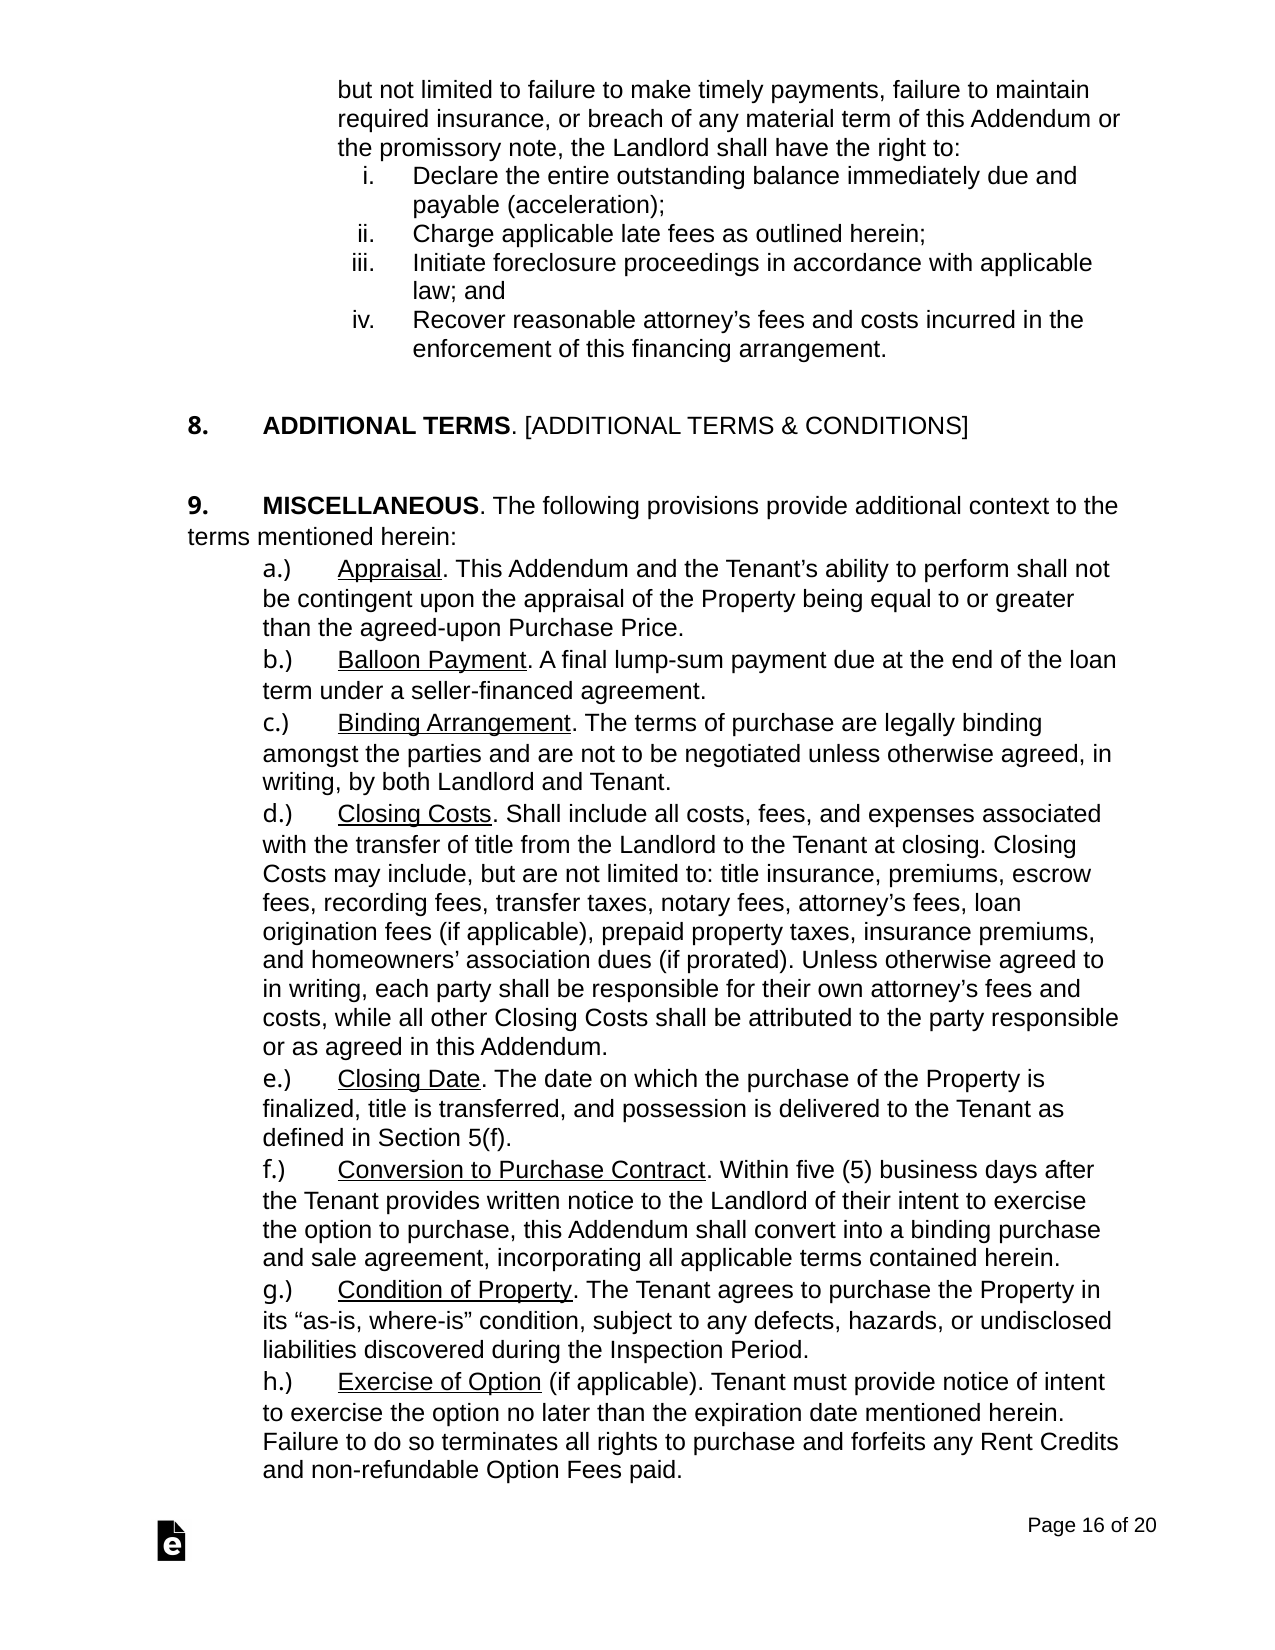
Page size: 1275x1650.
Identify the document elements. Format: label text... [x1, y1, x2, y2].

list Appraisal. This Addendum and the Tenant’s ability to perform shall not be contingent upon the appraisal of the Property being equal to or greater than the agreed-upon Purchase Price. [262, 550, 1125, 642]
list but not limited to failure to make timely payments, failure to maintain required insurance, or breach of any material term of this Addendum or the promissory note, the Landlord shall have the right to: [300, 75, 1125, 161]
list ADDITIONAL TERMS. [ADDITIONAL TERMS & CONDITIONS] [187, 408, 1125, 442]
list Initiate foreclosure proceedings in accordance with applicable law; and [375, 247, 1125, 305]
list Conversion to Purchase Contract. Within five (5) business days after the Tenant provides written notice to the Landlord of their intent to exercise the option to purchase, this Addendum shall convert into a binding purchase and sale agreement, incorporating all applicable terms contained herein. [262, 1152, 1125, 1272]
list Condition of Property. The Tenant agrees to purchase the Property in its “as-is, where-is” condition, subject to any defects, hazards, or undisclosed liabilities discovered during the Inspection Period. [262, 1272, 1125, 1364]
list Charge applicable late fees as outlined herein; [375, 219, 1125, 247]
list Balloon Payment. A final lump-sum payment due at the end of the loan term under a seller-financed agreement. [262, 642, 1125, 704]
list Declare the entire outstanding balance immediately due and payable (acceleration); [375, 161, 1125, 219]
list Exercise of Option (if applicable). Tenant must provide notice of intent to exercise the option no later than the expiration date mentioned herein. Failure to do so terminates all rights to purchase and forfeits any Rent Credits and non-refundable Option Fees paid. [262, 1364, 1125, 1484]
list Recover reasonable attorney’s fees and costs incurred in the enforcement of this financing arrangement. [375, 305, 1125, 362]
list Binding Arrangement. The terms of purchase are legally binding amongst the parties and are not to be negotiated unless otherwise agreed, in writing, by both Landlord and Tenant. [262, 704, 1125, 796]
list Closing Costs. Shall include all costs, fees, and expenses associated with the transfer of title from the Landlord to the Tenant at closing. Closing Costs may include, but are not limited to: title insurance, premiums, escrow fees, recording fees, transfer taxes, notary fees, attorney’s fees, loan origination fees (if applicable), prepaid property taxes, insurance premiums, and homeowners’ association dues (if prorated). Unless otherwise agreed to in writing, each party shall be responsible for their own attorney’s fees and costs, while all other Closing Costs shall be attributed to the party responsible or as agreed in this Addendum. [262, 796, 1125, 1060]
list MISCELLANEOUS. The following provisions provide additional context to the terms mentioned herein: [187, 487, 1125, 550]
list Closing Date. The date on which the purchase of the Property is finalized, title is transferred, and possession is delivered to the Tenant as defined in Section 5(f). [262, 1060, 1125, 1152]
